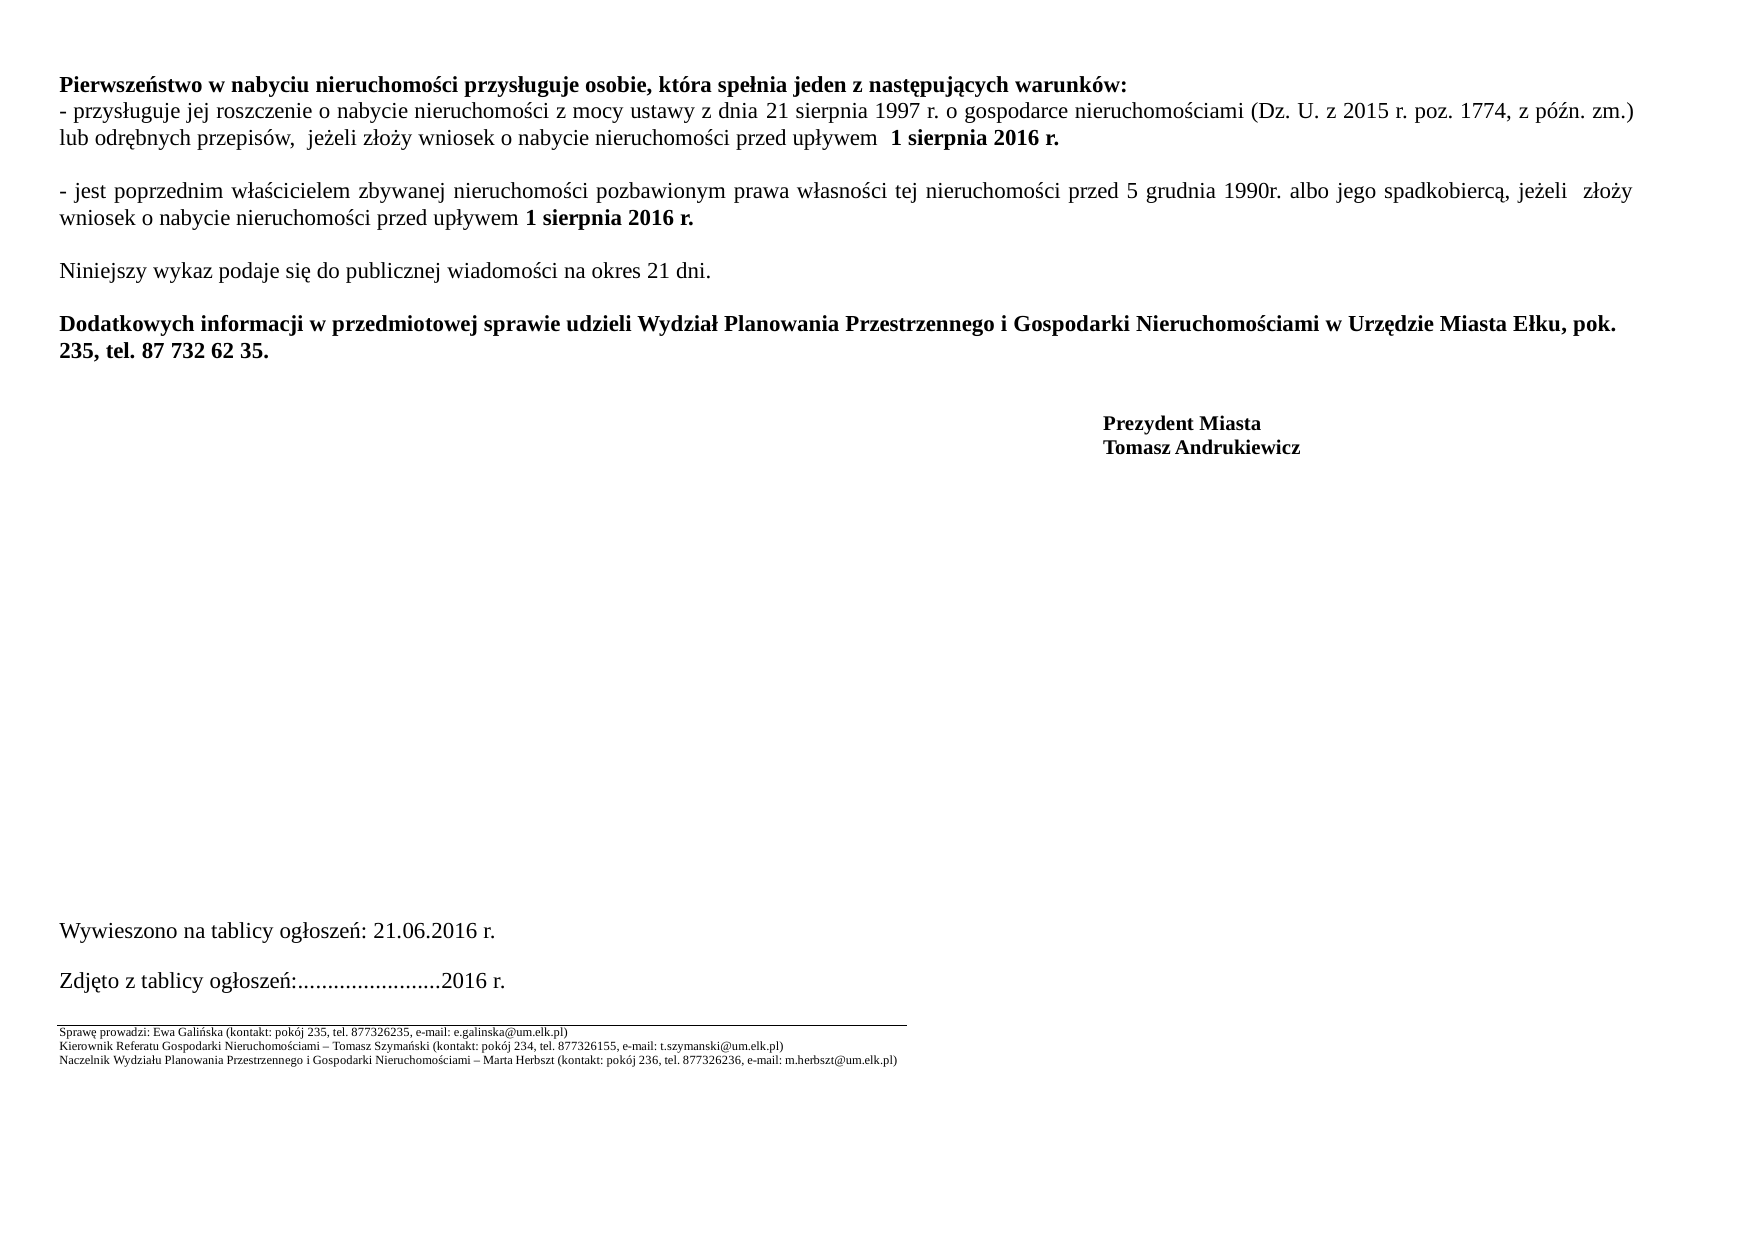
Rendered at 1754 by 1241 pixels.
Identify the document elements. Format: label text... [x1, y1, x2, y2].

text Sprawę prowadzi: Ewa Galińska (kontakt: pokój 235, tel. 877326235, e-mail: e.galinska@um.elk.pl) [59, 1025, 1636, 1039]
text Niniejszy wykaz podaje się do publicznej wiadomości na okres 21 dni. [59, 257, 1636, 283]
text Dodatkowych informacji w przedmiotowej sprawie udzieli Wydział Planowania Przestrzennego i Gospodarki Nieruchomościami w Urzędzie Miasta Ełku, pok. 235, tel. 87 732 62 35. [59, 310, 1636, 363]
text Kierownik Referatu Gospodarki Nieruchomościami – Tomasz Szymański (kontakt: pokój 234, tel. 877326155, e-mail: t.szymanski@um.elk.pl) [59, 1039, 1636, 1053]
text Wywieszono na tablicy ogłoszeń: 21.06.2016 r. [59, 916, 1636, 943]
text - przysługuje jej roszczenie o nabycie nieruchomości z mocy ustawy z dnia 21 sierpnia 1997 r. o gospodarce nieruchomościami (Dz. U. z 2015 r. poz. 1774, z późn. zm.) lub odrębnych przepisów, jeżeli złoży wniosek o nabycie nieruchomości przed upływem 1 sierpnia 2016 r. [59, 97, 1636, 151]
text Tomasz Andrukiewicz [1103, 435, 1636, 459]
text - jest poprzednim właścicielem zbywanej nieruchomości pozbawionym prawa własności tej nieruchomości przed 5 grudnia 1990r. albo jego spadkobiercą, jeżeli złoży wniosek o nabycie nieruchomości przed upływem 1 sierpnia 2016 r. [59, 177, 1636, 230]
text Naczelnik Wydziału Planowania Przestrzennego i Gospodarki Nieruchomościami – Marta Herbszt (kontakt: pokój 236, tel. 877326236, e-mail: m.herbszt@um.elk.pl) [59, 1053, 1636, 1067]
text Prezydent Miasta [1103, 411, 1636, 435]
text Zdjęto z tablicy ogłoszeń:........................2016 r. [59, 967, 1636, 994]
text Pierwszeństwo w nabyciu nieruchomości przysługuje osobie, która spełnia jeden z następujących warunków: [59, 71, 1636, 97]
